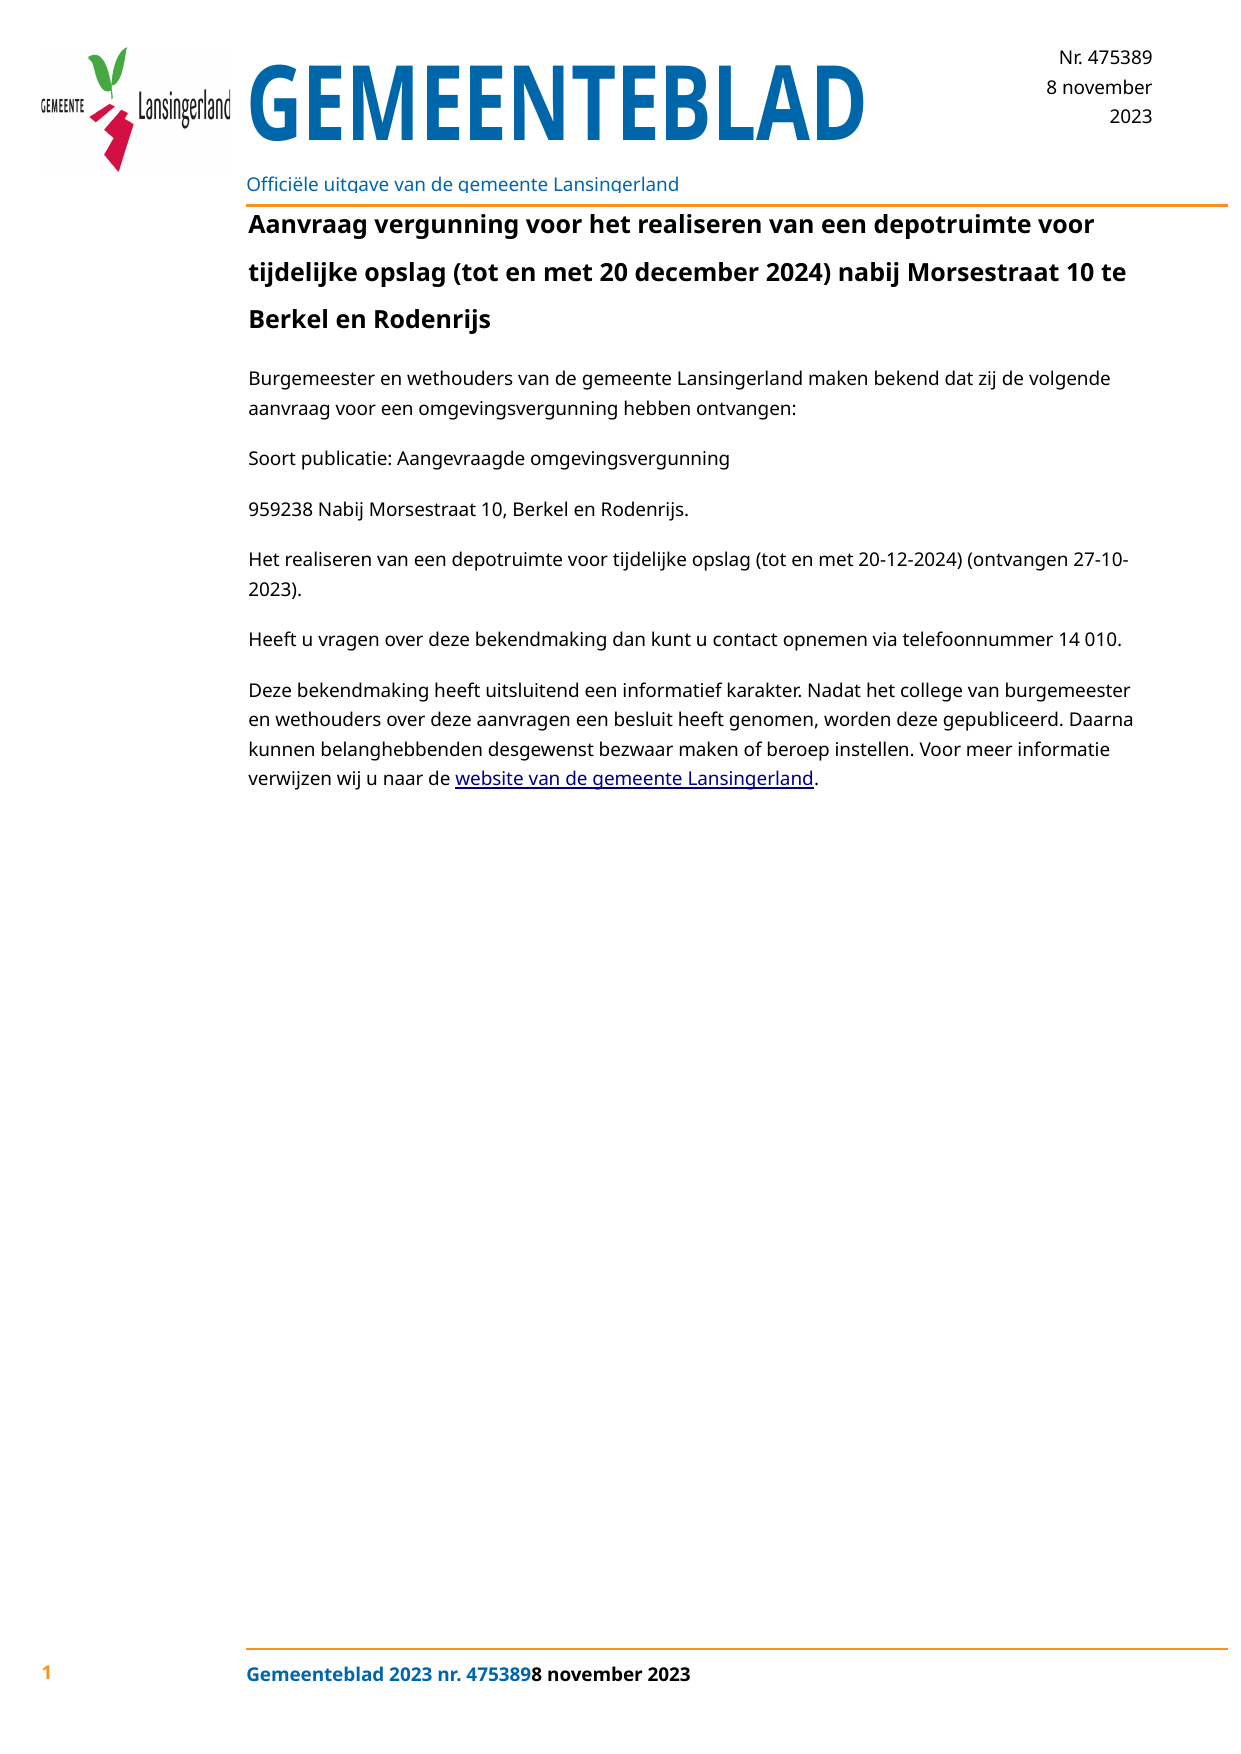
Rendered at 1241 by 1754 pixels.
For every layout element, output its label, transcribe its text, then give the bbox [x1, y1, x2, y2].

picture [41, 47, 231, 172]
text Het realiseren van een depotruimte voor tijdelijke opslag (tot en met 20-12-2024) (ontvangen 27-10-2023). [248, 546, 1152, 602]
text Deze bekendmaking heeft uitsluitend een informatief karakter. Nadat het college van burgemeester en wethouders over deze aanvragen een besluit heeft genomen, worden deze gepubliceerd. Daarna kunnen belanghebbenden desgewenst bezwaar maken of beroep instellen. Voor meer informatie verwijzen wij u naar de website van de gemeente Lansingerland. [248, 677, 1152, 791]
text Soort publicatie: Aangevraagde omgevingsvergunning [248, 446, 1152, 471]
text Burgemeester en wethouders van de gemeente Lansingerland maken bekend dat zij de volgende aanvraag voor een omgevingsvergunning hebben ontvangen: [248, 366, 1152, 421]
text 959238 Nabij Morsestraat 10, Berkel en Rodenrijs. [248, 496, 1152, 522]
text Heeft u vragen over deze bekendmaking dan kunt u contact opnemen via telefoonnummer 14 010. [248, 626, 1152, 652]
text Aanvraag vergunning voor het realiseren van een depotruimte voor tijdelijke opslag (tot en met 20 december 2024) nabij Morsestraat 10 te Berkel en Rodenrijs [248, 207, 1152, 336]
